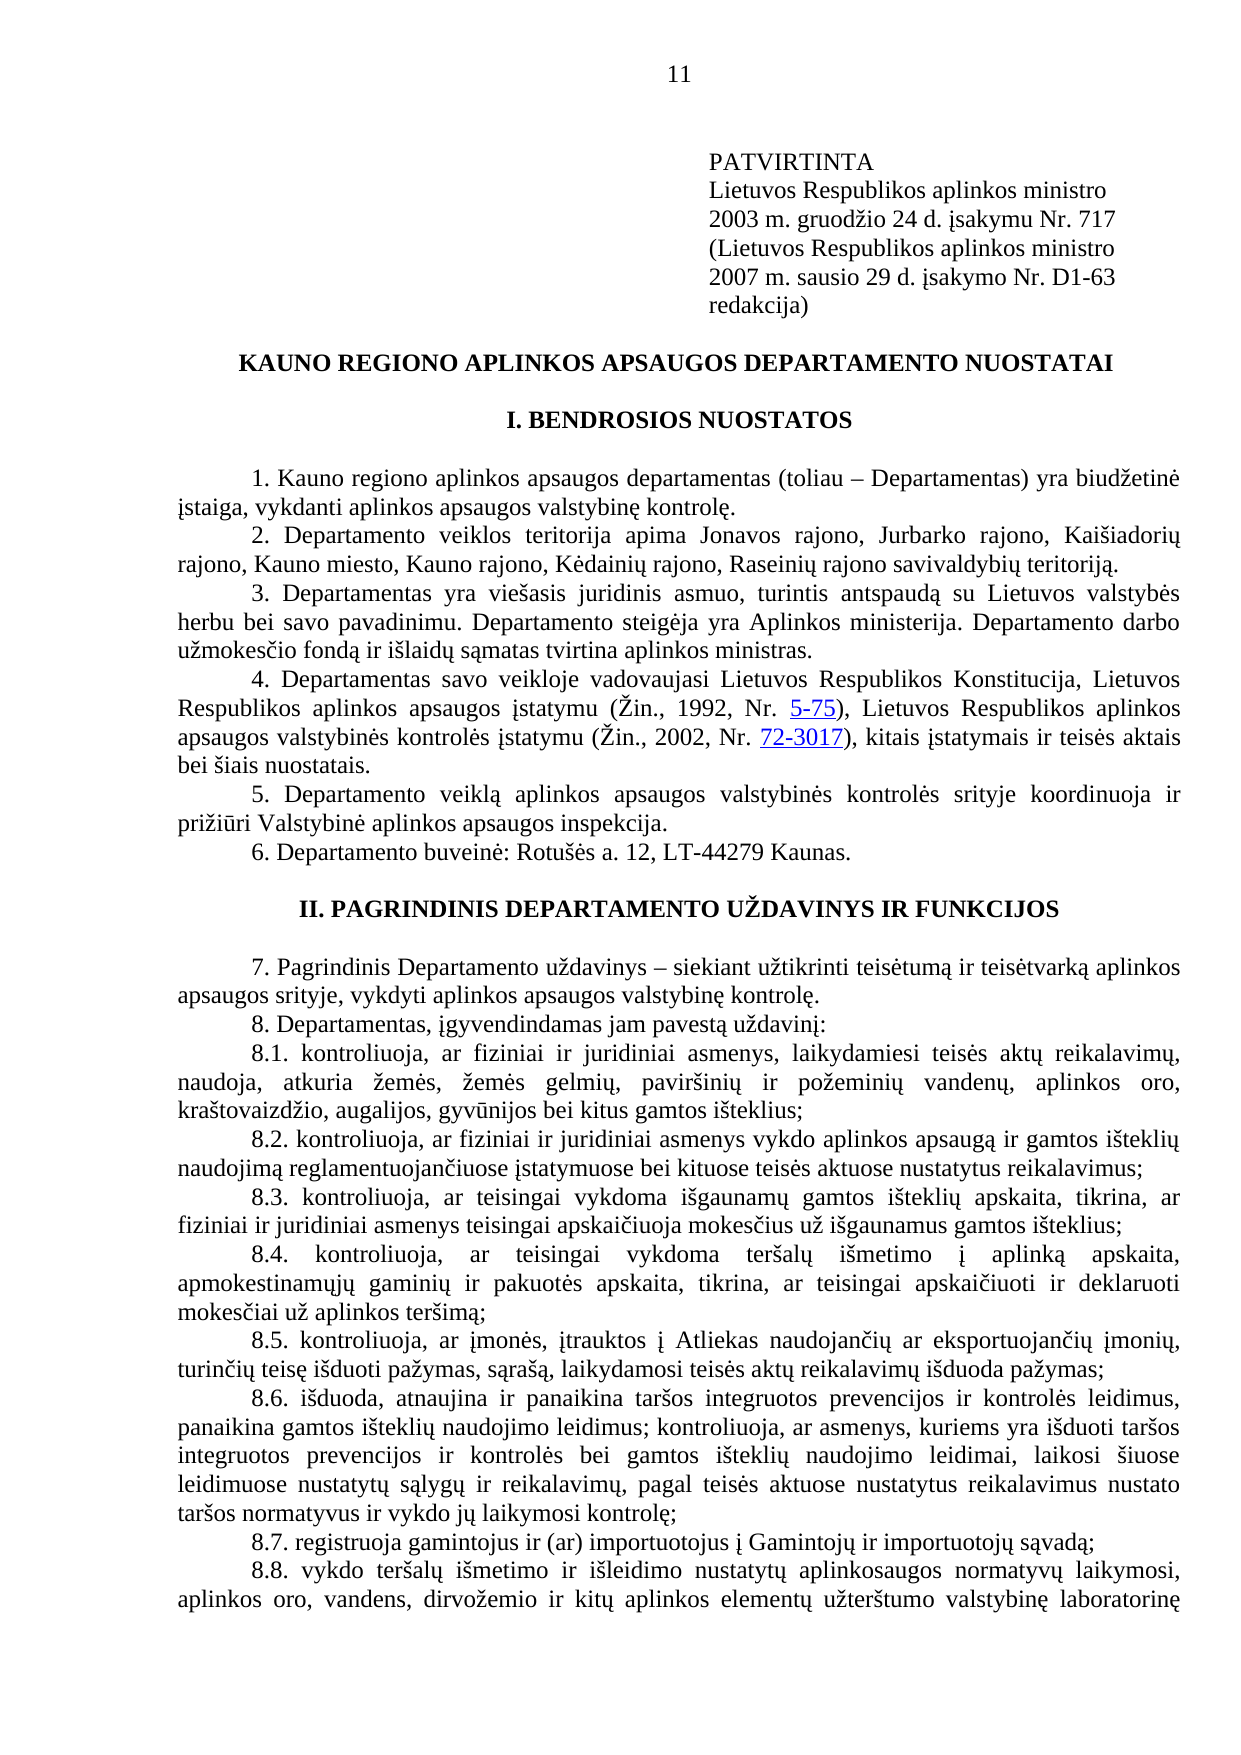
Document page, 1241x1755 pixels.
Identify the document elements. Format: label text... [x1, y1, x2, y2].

text 2003 m. gruodžio 24 d. įsakymu Nr. 717 [177, 204, 1181, 233]
text 2. Departamento veiklos teritorija apima Jonavos rajono, Jurbarko rajono, Kaišiadorių rajono, Kauno miesto, Kauno rajono, Kėdainių rajono, Raseinių rajono savivaldybių teritoriją. [177, 521, 1181, 578]
text Lietuvos Respublikos aplinkos ministro [177, 176, 1181, 204]
text redakcija) [177, 291, 1181, 319]
text 5. Departamento veiklą aplinkos apsaugos valstybinės kontrolės srityje koordinuoja ir prižiūri Valstybinė aplinkos apsaugos inspekcija. [177, 779, 1181, 837]
text 3. Departamentas yra viešasis juridinis asmuo, turintis antspaudą su Lietuvos valstybės herbu bei savo pavadinimu. Departamento steigėja yra Aplinkos ministerija. Departamento darbo užmokesčio fondą ir išlaidų sąmatas tvirtina aplinkos ministras. [177, 578, 1181, 664]
text 4. Departamentas savo veikloje vadovaujasi Lietuvos Respublikos Konstitucija, Lietuvos Respublikos aplinkos apsaugos įstatymu (Žin., 1992, Nr. 5-75), Lietuvos Respublikos aplinkos apsaugos valstybinės kontrolės įstatymu (Žin., 2002, Nr. 72-3017), kitais įstatymais ir teisės aktais bei šiais nuostatais. [177, 664, 1181, 779]
text PATVIRTINTA [177, 147, 1181, 176]
text 8.6. išduoda, atnaujina ir panaikina taršos integruotos prevencijos ir kontrolės leidimus, panaikina gamtos išteklių naudojimo leidimus; kontroliuoja, ar asmenys, kuriems yra išduoti taršos integruotos prevencijos ir kontrolės bei gamtos išteklių naudojimo leidimai, laikosi šiuose leidimuose nustatytų sąlygų ir reikalavimų, pagal teisės aktuose nustatytus reikalavimus nustato taršos normatyvus ir vykdo jų laikymosi kontrolę; [177, 1383, 1181, 1527]
text 8.5. kontroliuoja, ar įmonės, įtrauktos į Atliekas naudojančių ar eksportuojančių įmonių, turinčių teisę išduoti pažymas, sąrašą, laikydamosi teisės aktų reikalavimų išduoda pažymas; [177, 1326, 1181, 1383]
text I. BENDROSIOS NUOSTATOS [177, 406, 1181, 434]
text 8.1. kontroliuoja, ar fiziniai ir juridiniai asmenys, laikydamiesi teisės aktų reikalavimų, naudoja, atkuria žemės, žemės gelmių, paviršinių ir požeminių vandenų, aplinkos oro, kraštovaizdžio, augalijos, gyvūnijos bei kitus gamtos išteklius; [177, 1038, 1181, 1124]
text 8.4. kontroliuoja, ar teisingai vykdoma teršalų išmetimo į aplinką apskaita, apmokestinamųjų gaminių ir pakuotės apskaita, tikrina, ar teisingai apskaičiuoti ir deklaruoti mokesčiai už aplinkos teršimą; [177, 1239, 1181, 1326]
text KAUNO REGIONO APLINKOS APSAUGOS DEPARTAMENTO NUOSTATAI [177, 348, 1181, 377]
text 8.7. registruoja gamintojus ir (ar) importuotojus į Gamintojų ir importuotojų sąvadą; [177, 1527, 1181, 1556]
text 8.8. vykdo teršalų išmetimo ir išleidimo nustatytų aplinkosaugos normatyvų laikymosi, aplinkos oro, vandens, dirvožemio ir kitų aplinkos elementų užterštumo valstybinę laboratorinę [177, 1556, 1181, 1613]
text 2007 m. sausio 29 d. įsakymo Nr. D1-63 [177, 262, 1181, 291]
text 1. Kauno regiono aplinkos apsaugos departamentas (toliau – Departamentas) yra biudžetinė įstaiga, vykdanti aplinkos apsaugos valstybinę kontrolę. [177, 463, 1181, 521]
text II. PAGRINDINIS DEPARTAMENTO UŽDAVINYS IR FUNKCIJOS [177, 894, 1181, 923]
text (Lietuvos Respublikos aplinkos ministro [177, 233, 1181, 262]
text 8.2. kontroliuoja, ar fiziniai ir juridiniai asmenys vykdo aplinkos apsaugą ir gamtos išteklių naudojimą reglamentuojančiuose įstatymuose bei kituose teisės aktuose nustatytus reikalavimus; [177, 1124, 1181, 1182]
text 6. Departamento buveinė: Rotušės a. 12, LT-44279 Kaunas. [177, 837, 1181, 866]
text 7. Pagrindinis Departamento uždavinys – siekiant užtikrinti teisėtumą ir teisėtvarką aplinkos apsaugos srityje, vykdyti aplinkos apsaugos valstybinę kontrolę. [177, 952, 1181, 1009]
text 8. Departamentas, įgyvendindamas jam pavestą uždavinį: [177, 1009, 1181, 1038]
text 8.3. kontroliuoja, ar teisingai vykdoma išgaunamų gamtos išteklių apskaita, tikrina, ar fiziniai ir juridiniai asmenys teisingai apskaičiuoja mokesčius už išgaunamus gamtos išteklius; [177, 1182, 1181, 1239]
